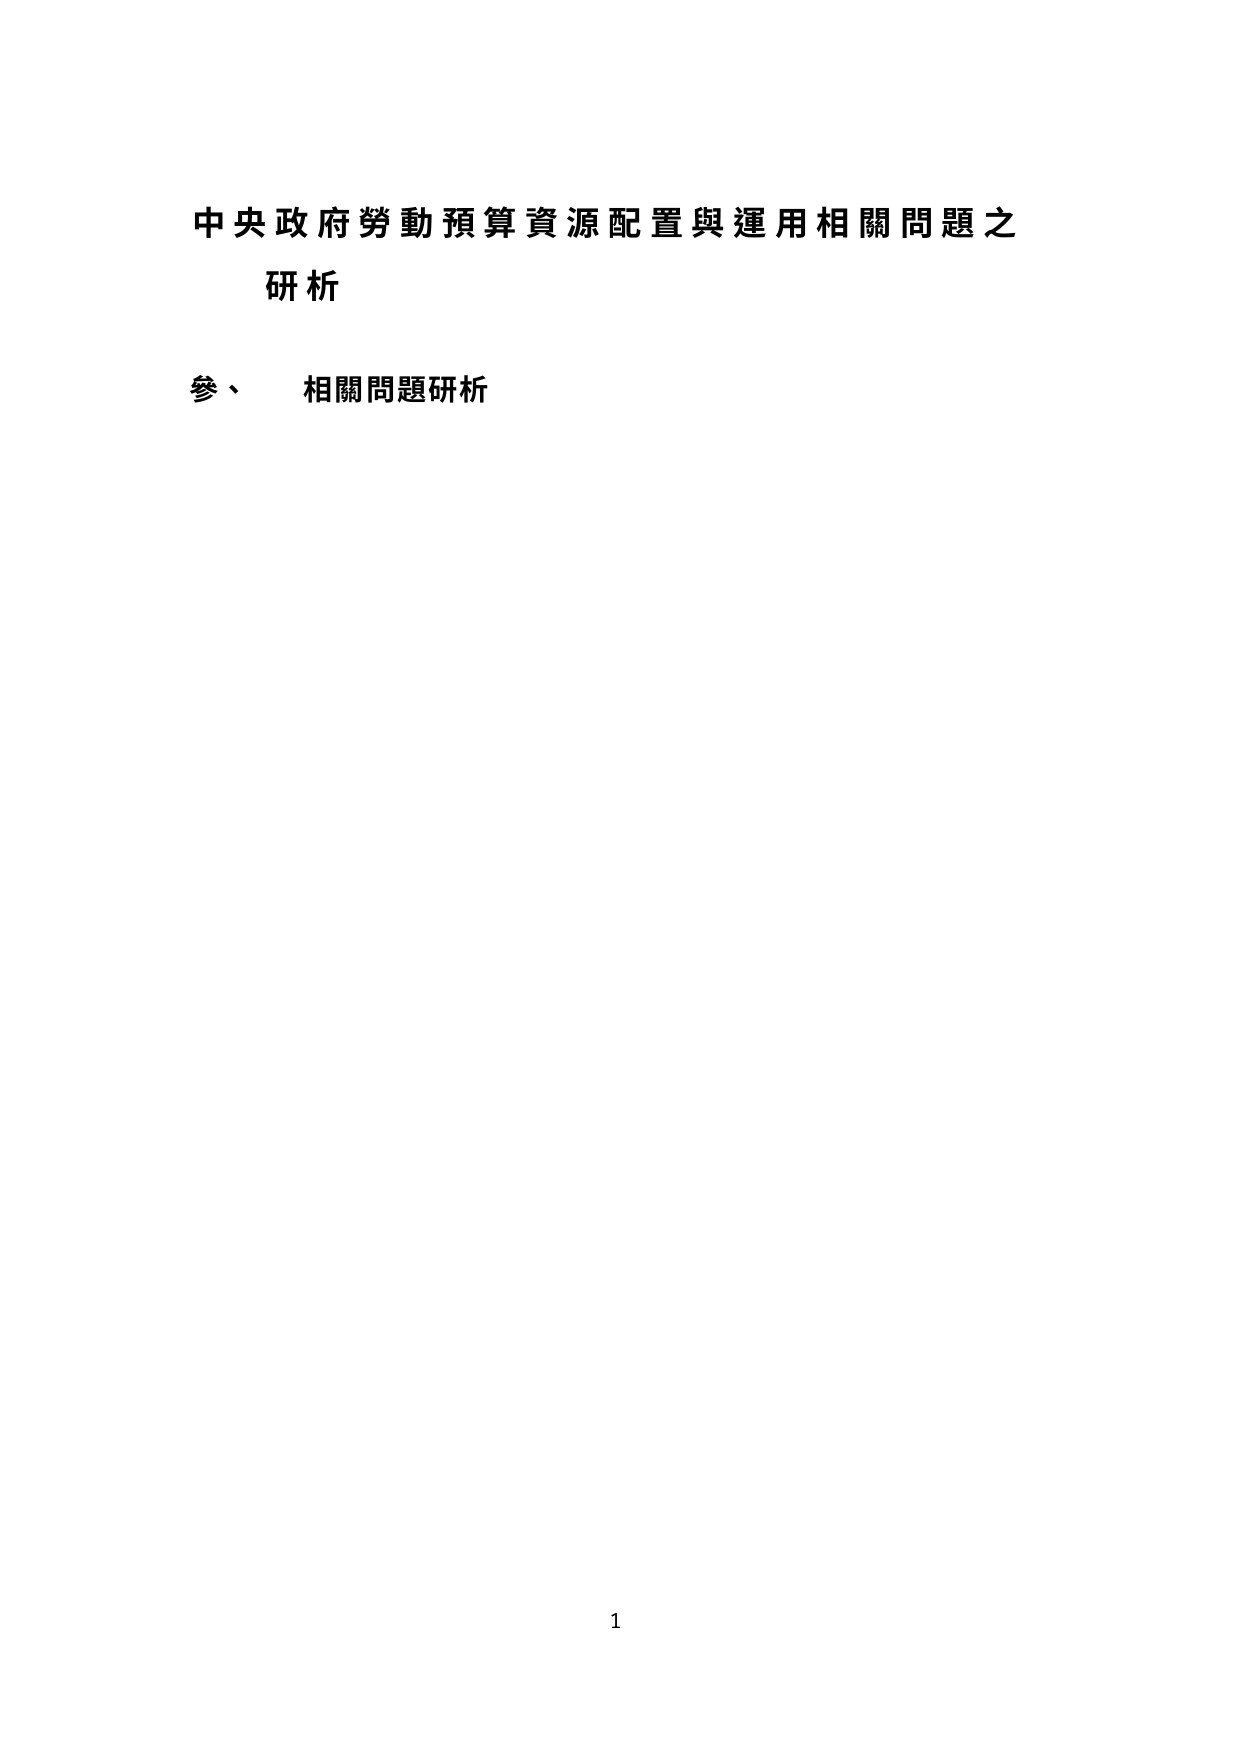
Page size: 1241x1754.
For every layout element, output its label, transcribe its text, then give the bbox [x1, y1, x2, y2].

text 中央政府勞動預算資源配置與運用相關問題之研析 [188, 179, 1052, 304]
text 參、 相關問題研析 [188, 304, 1052, 429]
